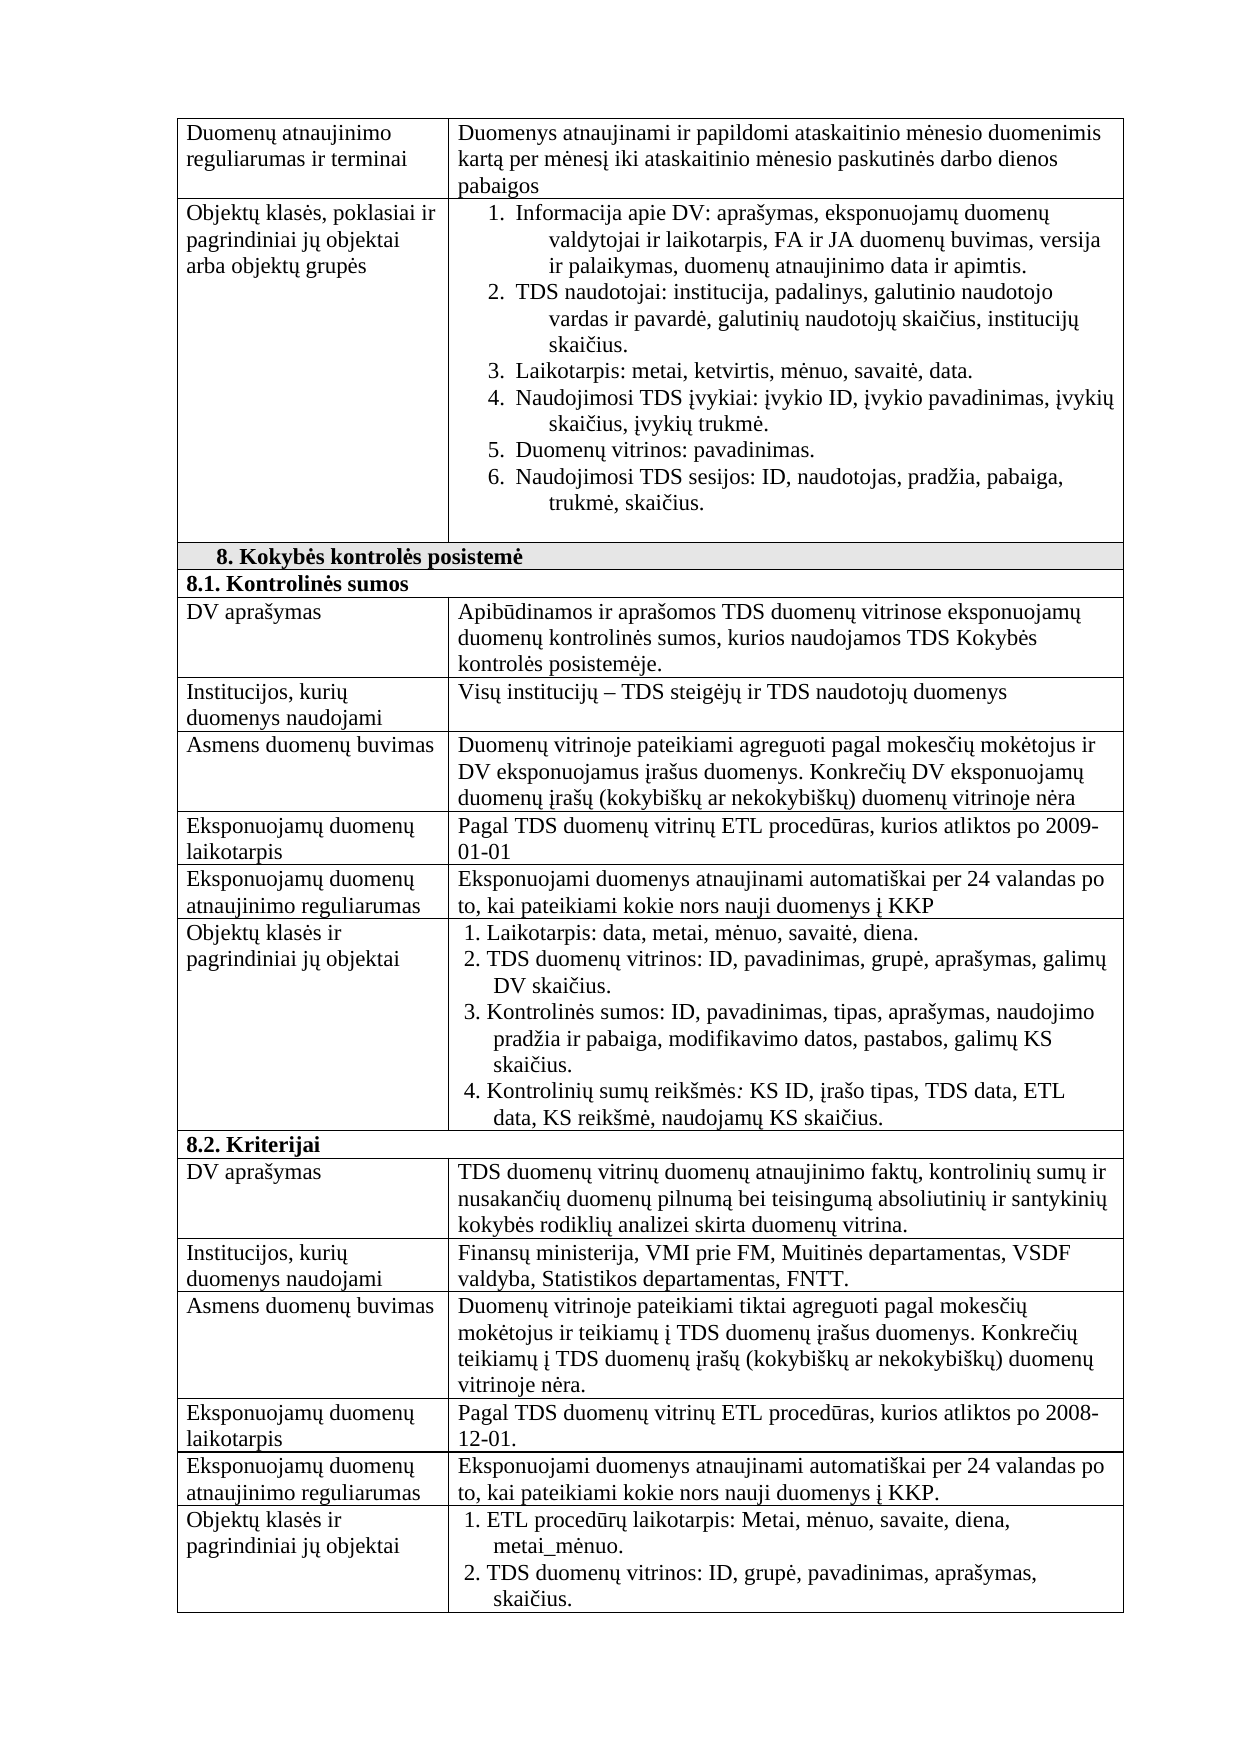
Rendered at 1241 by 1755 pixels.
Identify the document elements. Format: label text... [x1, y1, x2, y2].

table_cell Objektų klasės ir pagrindiniai jų objektai [178, 919, 448, 1130]
table_cell Duomenų vitrinoje pateikiami agreguoti pagal mokesčių mokėtojus ir DV eksponuojamus įrašus duomenys. Konkrečių DV eksponuojamų duomenų įrašų (kokybiškų ar nekokybiškų) duomenų vitrinoje nėra [449, 732, 1123, 811]
table_cell Institucijos, kurių duomenys naudojami [178, 678, 448, 731]
table_cell DV aprašymas [178, 598, 448, 677]
table_cell Finansų ministerija, VMI prie FM, Muitinės departamentas, VSDF valdyba, Statistikos departamentas, FNTT. [449, 1239, 1123, 1291]
table_cell 1. Informacija apie DV: aprašymas, eksponuojamų duomenų valdytojai ir laikotarpis, FA ir JA duomenų buvimas, versija ir palaikymas, duomenų atnaujinimo data ir apimtis. 2. TDS naudotojai: institucija, padalinys, galutinio naudotojo vardas ir pavardė, galutinių naudotojų skaičius, institucijų skaičius. 3. Laikotarpis: metai, ketvirtis, mėnuo, savaitė, data. 4. Naudojimosi TDS įvykiai: įvykio ID, įvykio pavadinimas, įvykių skaičius, įvykių trukmė. 5. Duomenų vitrinos: pavadinimas. 6. Naudojimosi TDS sesijos: ID, naudotojas, pradžia, pabaiga, trukmė, skaičius. [449, 199, 1123, 542]
table_cell Eksponuojami duomenys atnaujinami automatiškai per 24 valandas po to, kai pateikiami kokie nors nauji duomenys į KKP. [449, 1453, 1123, 1505]
table_cell 1. ETL procedūrų laikotarpis: Metai, mėnuo, savaite, diena, metai_mėnuo. 2. TDS duomenų vitrinos: ID, grupė, pavadinimas, aprašymas, skaičius. [449, 1506, 1123, 1612]
table_cell Objektų klasės, poklasiai ir pagrindiniai jų objektai arba objektų grupės [178, 199, 448, 542]
table_cell Duomenys atnaujinami ir papildomi ataskaitinio mėnesio duomenimis kartą per mėnesį iki ataskaitinio mėnesio paskutinės darbo dienos pabaigos [449, 119, 1123, 198]
table_cell Asmens duomenų buvimas [178, 1292, 448, 1398]
table_cell Eksponuojamų duomenų laikotarpis [178, 1399, 448, 1451]
table_cell 8. Kokybės kontrolės posistemė [178, 543, 1123, 569]
table_cell TDS duomenų vitrinų duomenų atnaujinimo faktų, kontrolinių sumų ir nusakančių duomenų pilnumą bei teisingumą absoliutinių ir santykinių kokybės rodiklių analizei skirta duomenų vitrina. [449, 1159, 1123, 1237]
table_cell Eksponuojamų duomenų atnaujinimo reguliarumas [178, 1453, 448, 1505]
table_cell Objektų klasės ir pagrindiniai jų objektai [178, 1506, 448, 1612]
table_cell Apibūdinamos ir aprašomos TDS duomenų vitrinose eksponuojamų duomenų kontrolinės sumos, kurios naudojamos TDS Kokybės kontrolės posistemėje. [449, 598, 1123, 677]
table_cell Visų institucijų – TDS steigėjų ir TDS naudotojų duomenys [449, 678, 1123, 731]
table_cell Pagal TDS duomenų vitrinų ETL procedūras, kurios atliktos po 2008-12-01. [449, 1399, 1123, 1451]
table_cell Eksponuojamų duomenų atnaujinimo reguliarumas [178, 865, 448, 918]
table_cell DV aprašymas [178, 1159, 448, 1237]
table_cell Eksponuojamų duomenų laikotarpis [178, 812, 448, 864]
table_cell 8.2. Kriterijai [178, 1131, 1123, 1157]
table_cell Pagal TDS duomenų vitrinų ETL procedūras, kurios atliktos po 2009-01-01 [449, 812, 1123, 864]
table_cell 8.1. Kontrolinės sumos [178, 570, 1123, 597]
table_cell 1. Laikotarpis: data, metai, mėnuo, savaitė, diena. 2. TDS duomenų vitrinos: ID, pavadinimas, grupė, aprašymas, galimų DV skaičius. 3. Kontrolinės sumos: ID, pavadinimas, tipas, aprašymas, naudojimo pradžia ir pabaiga, modifikavimo datos, pastabos, galimų KS skaičius. 4. Kontrolinių sumų reikšmės: KS ID, įrašo tipas, TDS data, ETL data, KS reikšmė, naudojamų KS skaičius. [449, 919, 1123, 1130]
table_cell Asmens duomenų buvimas [178, 732, 448, 811]
table_cell Duomenų vitrinoje pateikiami tiktai agreguoti pagal mokesčių mokėtojus ir teikiamų į TDS duomenų įrašus duomenys. Konkrečių teikiamų į TDS duomenų įrašų (kokybiškų ar nekokybiškų) duomenų vitrinoje nėra. [449, 1292, 1123, 1398]
table_cell Duomenų atnaujinimo reguliarumas ir terminai [178, 119, 448, 198]
table_cell Institucijos, kurių duomenys naudojami [178, 1239, 448, 1291]
table_cell Eksponuojami duomenys atnaujinami automatiškai per 24 valandas po to, kai pateikiami kokie nors nauji duomenys į KKP [449, 865, 1123, 918]
